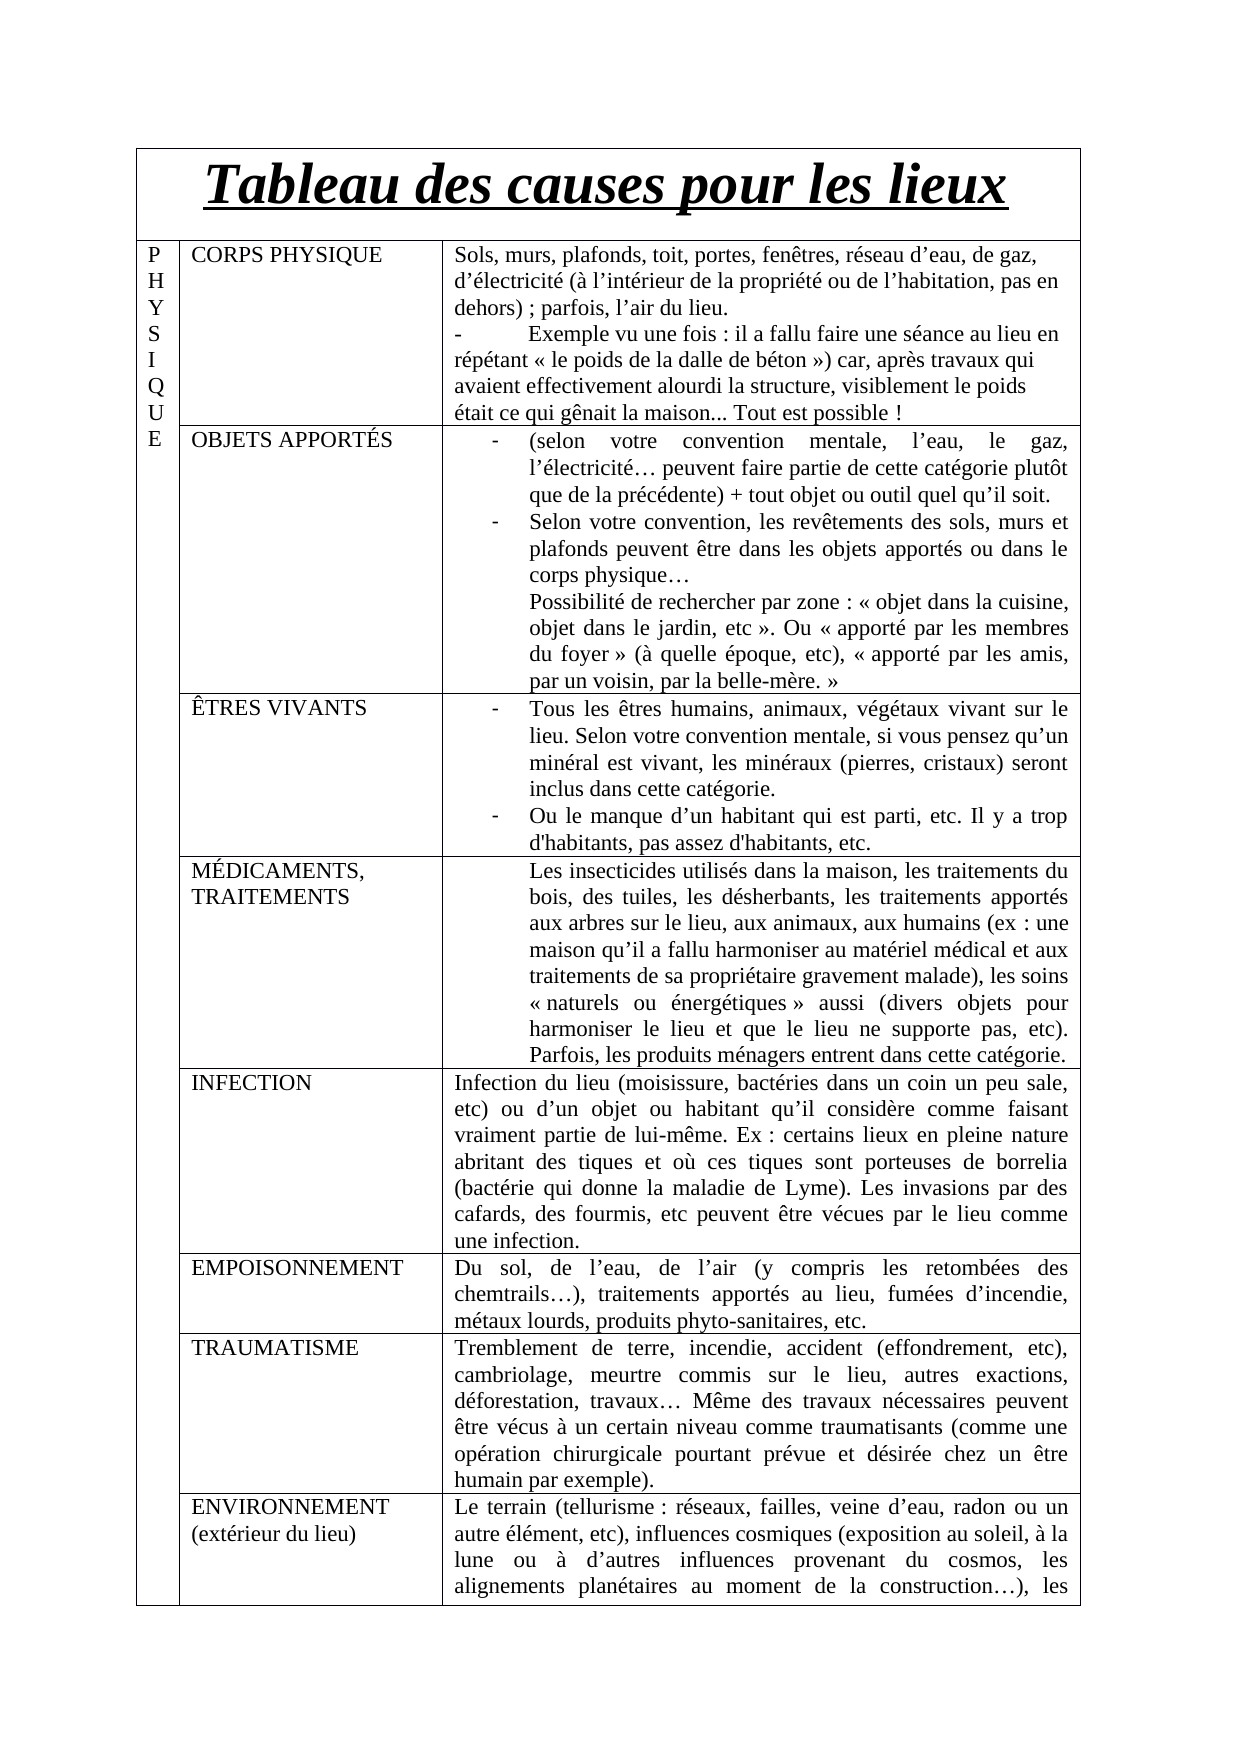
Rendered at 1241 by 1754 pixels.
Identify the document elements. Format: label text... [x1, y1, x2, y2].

table_cell CORPS PHYSIQUE [180, 241, 442, 425]
table_cell P H Y S I Q U E [137, 241, 179, 1605]
table_cell Infection du lieu (moisissure, bactéries dans un coin un peu sale, etc) ou d’un objet ou habitant qu’il considère comme faisant vraiment partie de lui-même. Ex : certains lieux en pleine nature abritant des tiques et où ces tiques sont porteuses de borrelia (bactérie qui donne la maladie de Lyme). Les invasions par des cafards, des fourmis, etc peuvent être vécues par le lieu comme une infection. [443, 1069, 1080, 1253]
table_cell Sols, murs, plafonds, toit, portes, fenêtres, réseau d’eau, de gaz, d’électricité (à l’intérieur de la propriété ou de l’habitation, pas en dehors) ; parfois, l’air du lieu. Exemple vu une fois : il a fallu faire une séance au lieu en répétant « le poids de la dalle de béton ») car, après travaux qui avaient effectivement alourdi la structure, visiblement le poids était ce qui gênait la maison... Tout est possible ! [443, 241, 1080, 425]
table_cell Du sol, de l’eau, de l’air (y compris les retombées des chemtrails…), traitements apportés au lieu, fumées d’incendie, métaux lourds, produits phyto-sanitaires, etc. [443, 1254, 1080, 1333]
table_cell TRAUMATISME [180, 1334, 442, 1492]
table_cell INFECTION [180, 1069, 442, 1253]
table_cell Le terrain (tellurisme : réseaux, failles, veine d’eau, radon ou un autre élément, etc), influences cosmiques (exposition au soleil, à la lune ou à d’autres influences provenant du cosmos, les alignements planétaires au moment de la construction…), les [443, 1494, 1080, 1605]
table_cell ENVIRONNEMENT (extérieur du lieu) [180, 1494, 442, 1605]
table_cell EMPOISONNEMENT [180, 1254, 442, 1333]
table_cell ÊTRES VIVANTS [180, 694, 442, 856]
table_cell Tremblement de terre, incendie, accident (effondrement, etc), cambriolage, meurtre commis sur le lieu, autres exactions, déforestation, travaux… Même des travaux nécessaires peuvent être vécus à un certain niveau comme traumatisants (comme une opération chirurgicale pourtant prévue et désirée chez un être humain par exemple). [443, 1334, 1080, 1492]
table_cell Tous les êtres humains, animaux, végétaux vivant sur le lieu. Selon votre convention mentale, si vous pensez qu’un minéral est vivant, les minéraux (pierres, cristaux) seront inclus dans cette catégorie. Ou le manque d’un habitant qui est parti, etc. Il y a trop d'habitants, pas assez d'habitants, etc. [443, 694, 1080, 856]
table_cell (selon votre convention mentale, l’eau, le gaz, l’électricité… peuvent faire partie de cette catégorie plutôt que de la précédente) + tout objet ou outil quel qu’il soit. Selon votre convention, les revêtements des sols, murs et plafonds peuvent être dans les objets apportés ou dans le corps physique… Possibilité de rechercher par zone : « objet dans la cuisine, objet dans le jardin, etc ». Ou « apporté par les membres du foyer » (à quelle époque, etc), « apporté par les amis, par un voisin, par la belle-mère. » [443, 426, 1080, 693]
table_cell OBJETS APPORTÉS [180, 426, 442, 693]
table_header Tableau des causes pour les lieux [137, 149, 1080, 240]
table_cell MÉDICAMENTS, TRAITEMENTS [180, 857, 442, 1068]
table_cell Les insecticides utilisés dans la maison, les traitements du bois, des tuiles, les désherbants, les traitements apportés aux arbres sur le lieu, aux animaux, aux humains (ex : une maison qu’il a fallu harmoniser au matériel médical et aux traitements de sa propriétaire gravement malade), les soins « naturels ou énergétiques » aussi (divers objets pour harmoniser le lieu et que le lieu ne supporte pas, etc). Parfois, les produits ménagers entrent dans cette catégorie. [443, 857, 1080, 1068]
